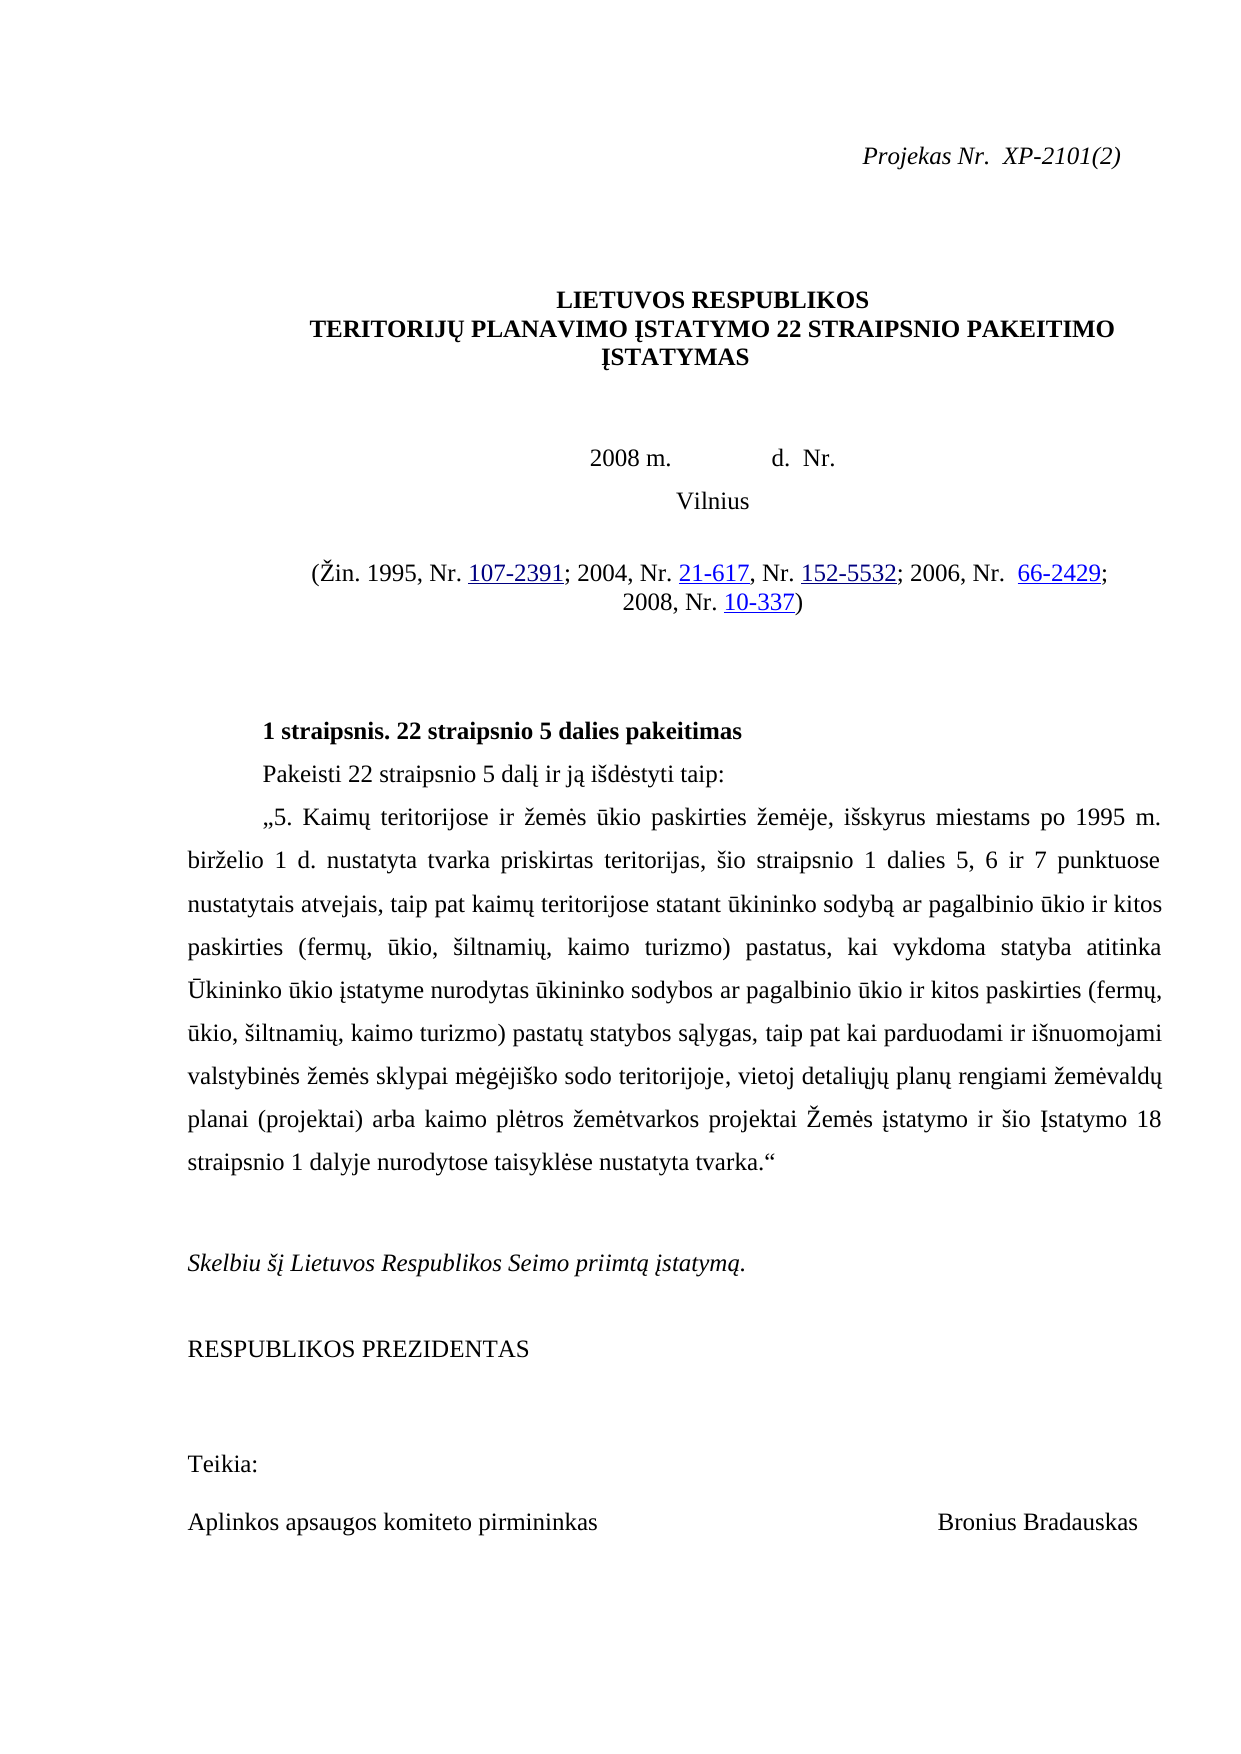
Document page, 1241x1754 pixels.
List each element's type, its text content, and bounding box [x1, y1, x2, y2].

text Skelbiu šį Lietuvos Respublikos Seimo priimtą įstatymą. [187, 1248, 1162, 1277]
text (Žin. 1995, Nr. 107-2391; 2004, Nr. 21-617, Nr. 152-5532; 2006, Nr. 66-2429; [187, 558, 1162, 587]
text 2008 m. d. Nr. [187, 443, 1162, 472]
text Pakeisti 22 straipsnio 5 dalį ir ją išdėstyti taip: [187, 759, 1162, 788]
text Aplinkos apsaugos komiteto pirmininkas Bronius Bradauskas [187, 1507, 1162, 1536]
text Vilnius [187, 486, 1162, 515]
text TERITORIJŲ PLANAVIMO ĮSTATYMO 22 STRAIPSNIO PAKEITIMO ĮSTATYMAS [187, 314, 1162, 371]
text 2008, Nr. 10-337) [187, 587, 1162, 616]
text RESPUBLIKOS PREZIDENTAS [187, 1334, 1162, 1363]
text Projekas Nr. XP-2101(2) [187, 141, 1162, 170]
text „5. Kaimų teritorijose ir žemės ūkio paskirties žemėje, išskyrus miestams po 1995 m. birželio 1 d. nustatyta tvarka priskirtas teritorijas, šio straipsnio 1 dalies 5, 6 ir 7 punktuose nustatytais atvejais, taip pat kaimų teritorijose statant ūkininko sodybą ar pagalbinio ūkio ir kitos paskirties (fermų, ūkio, šiltnamių, kaimo turizmo) pastatus, kai vykdoma statyba atitinka Ūkininko ūkio įstatyme nurodytas ūkininko sodybos ar pagalbinio ūkio ir kitos paskirties (fermų, ūkio, šiltnamių, kaimo turizmo) pastatų statybos sąlygas, taip pat kai parduodami ir išnuomojami valstybinės žemės sklypai mėgėjiško sodo teritorijoje, vietoj detaliųjų planų rengiami žemėvaldų planai (projektai) arba kaimo plėtros žemėtvarkos projektai Žemės įstatymo ir šio Įstatymo 18 straipsnio 1 dalyje nurodytose taisyklėse nustatyta tvarka.“ [187, 802, 1162, 1176]
text LIETUVOS RESPUBLIKOS [187, 285, 1162, 314]
text Teikia: [187, 1449, 1162, 1478]
text 1 straipsnis. 22 straipsnio 5 dalies pakeitimas [187, 716, 1162, 745]
